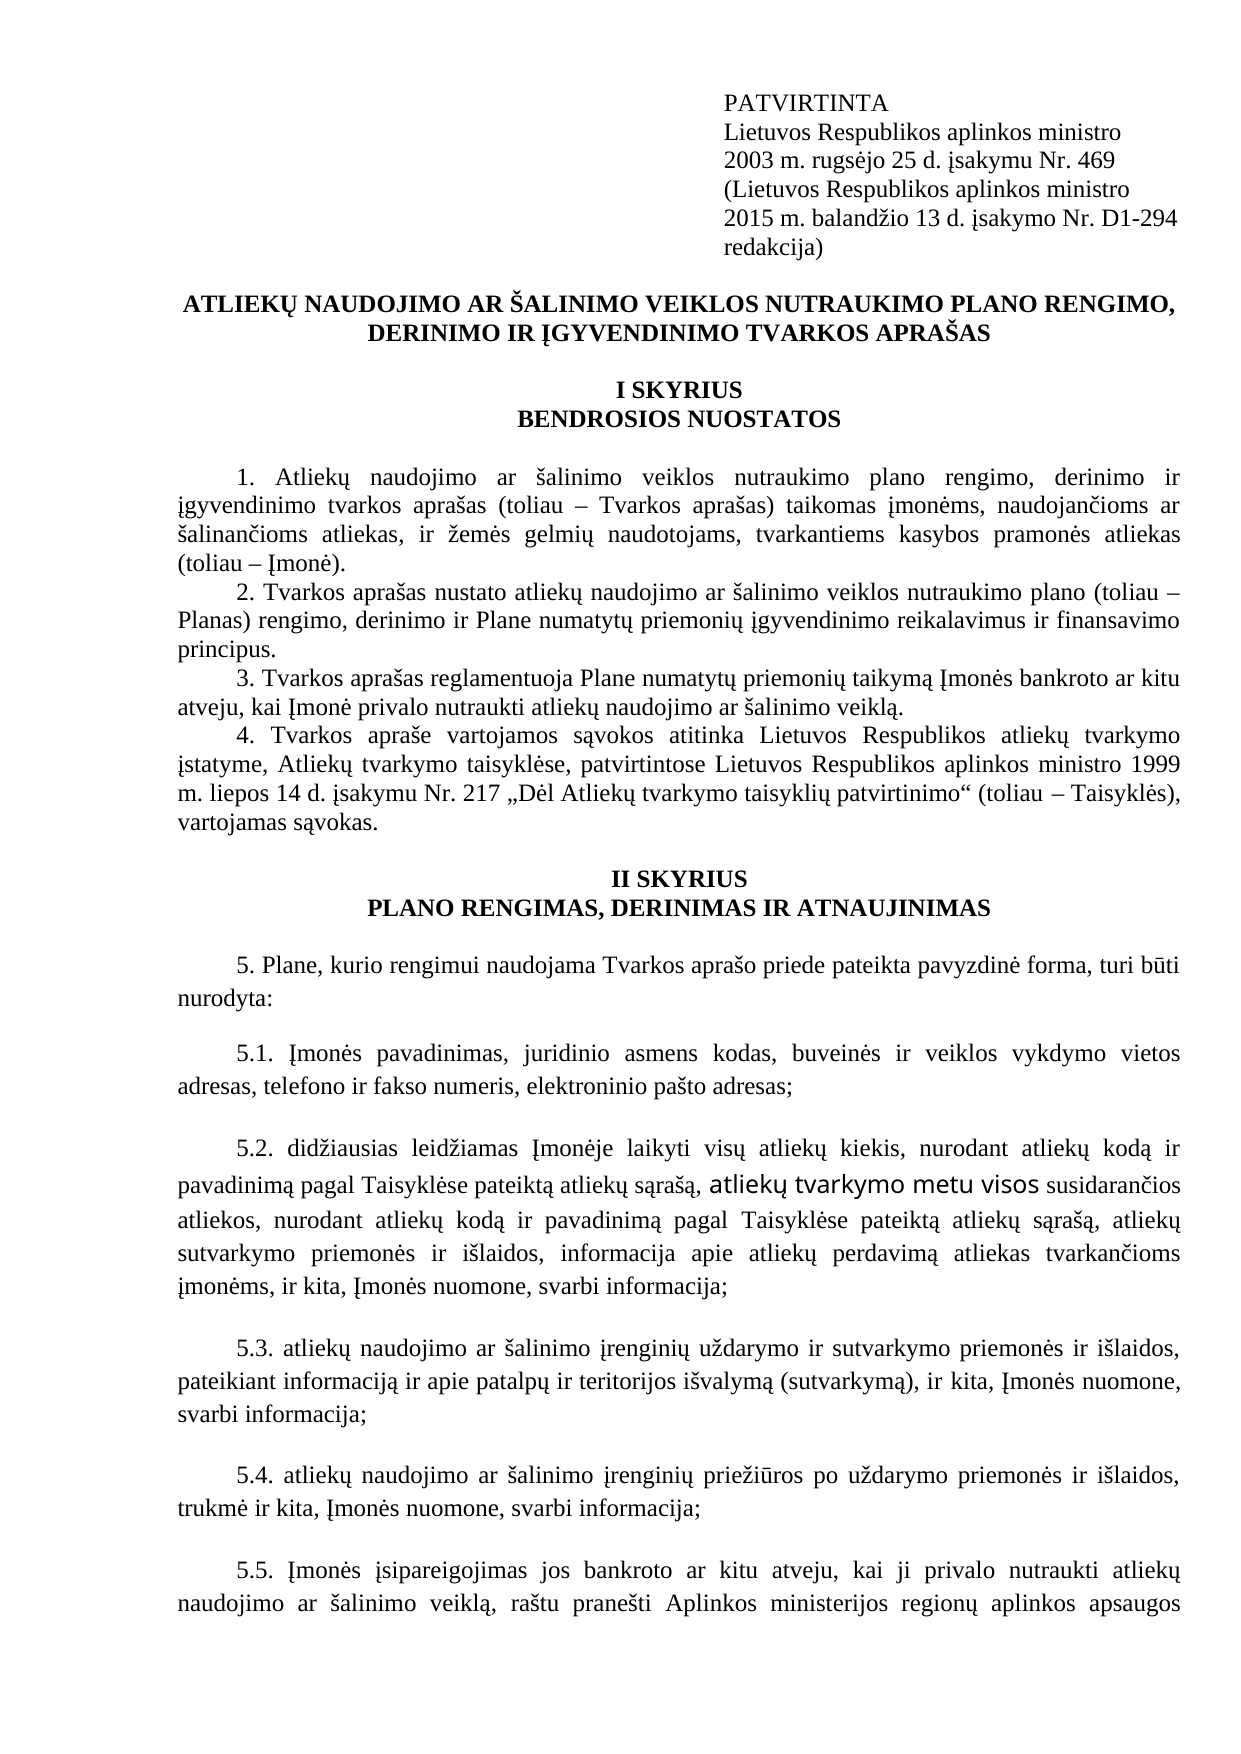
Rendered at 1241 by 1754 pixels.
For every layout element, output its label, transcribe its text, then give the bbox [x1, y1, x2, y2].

text 2003 m. rugsėjo 25 d. įsakymu Nr. 469 [723, 145, 1181, 174]
text 4. Tvarkos apraše vartojamos sąvokos atitinka Lietuvos Respublikos atliekų tvarkymo įstatyme, Atliekų tvarkymo taisyklėse, patvirtintose Lietuvos Respublikos aplinkos ministro 1999 m. liepos 14 d. įsakymu Nr. 217 „Dėl Atliekų tvarkymo taisyklių patvirtinimo“ (toliau – Taisyklės), vartojamas sąvokas. [177, 720, 1181, 835]
text I SKYRIUS [177, 375, 1181, 404]
text ATLIEKŲ NAUDOJIMO AR ŠALINIMO VEIKLOS NUTRAUKIMO PLANO RENGIMO, DERINIMO IR ĮGYVENDINIMO TVARKOS APRAŠAS [177, 289, 1181, 347]
text 1. Atliekų naudojimo ar šalinimo veiklos nutraukimo plano rengimo, derinimo ir įgyvendinimo tvarkos aprašas (toliau – Tvarkos aprašas) taikomas įmonėms, naudojančioms ar šalinančioms atliekas, ir žemės gelmių naudotojams, tvarkantiems kasybos pramonės atliekas (toliau – Įmonė). [177, 462, 1181, 577]
text BENDROSIOS NUOSTATOS [177, 404, 1181, 433]
text 5.3. atliekų naudojimo ar šalinimo įrenginių uždarymo ir sutvarkymo priemonės ir išlaidos, pateikiant informaciją ir apie patalpų ir teritorijos išvalymą (sutvarkymą), ir kita, Įmonės nuomone, svarbi informacija; [177, 1333, 1181, 1427]
text 5.2. didžiausias leidžiamas Įmonėje laikyti visų atliekų kiekis, nurodant atliekų kodą ir pavadinimą pagal Taisyklėse pateiktą atliekų sąrašą, atliekų tvarkymo metu visos susidarančios atliekos, nurodant atliekų kodą ir pavadinimą pagal Taisyklėse pateiktą atliekų sąrašą, atliekų sutvarkymo priemonės ir išlaidos, informacija apie atliekų perdavimą atliekas tvarkančioms įmonėms, ir kita, Įmonės nuomone, svarbi informacija; [177, 1133, 1181, 1300]
text (Lietuvos Respublikos aplinkos ministro [723, 174, 1181, 203]
text II SKYRIUS [177, 864, 1181, 893]
text 5.4. atliekų naudojimo ar šalinimo įrenginių priežiūros po uždarymo priemonės ir išlaidos, trukmė ir kita, Įmonės nuomone, svarbi informacija; [177, 1461, 1181, 1522]
text PLANO RENGIMAS, DERINIMAS IR ATNAUJINIMAS [177, 893, 1181, 922]
text 5. Plane, kurio rengimui naudojama Tvarkos aprašo priede pateikta pavyzdinė forma, turi būti nurodyta: [177, 950, 1181, 1012]
text PATVIRTINTA [723, 88, 1181, 117]
text redakcija) [723, 232, 1181, 260]
text 3. Tvarkos aprašas reglamentuoja Plane numatytų priemonių taikymą Įmonės bankroto ar kitu atveju, kai Įmonė privalo nutraukti atliekų naudojimo ar šalinimo veiklą. [177, 663, 1181, 720]
text 2015 m. balandžio 13 d. įsakymo Nr. D1-294 [723, 203, 1181, 232]
text 5.1. Įmonės pavadinimas, juridinio asmens kodas, buveinės ir veiklos vykdymo vietos adresas, telefono ir fakso numeris, elektroninio pašto adresas; [177, 1038, 1181, 1100]
text 2. Tvarkos aprašas nustato atliekų naudojimo ar šalinimo veiklos nutraukimo plano (toliau – Planas) rengimo, derinimo ir Plane numatytų priemonių įgyvendinimo reikalavimus ir finansavimo principus. [177, 577, 1181, 663]
text Lietuvos Respublikos aplinkos ministro [723, 117, 1181, 145]
text 5.5. Įmonės įsipareigojimas jos bankroto ar kitu atveju, kai ji privalo nutraukti atliekų naudojimo ar šalinimo veiklą, raštu pranešti Aplinkos ministerijos regionų aplinkos apsaugos [177, 1555, 1181, 1617]
